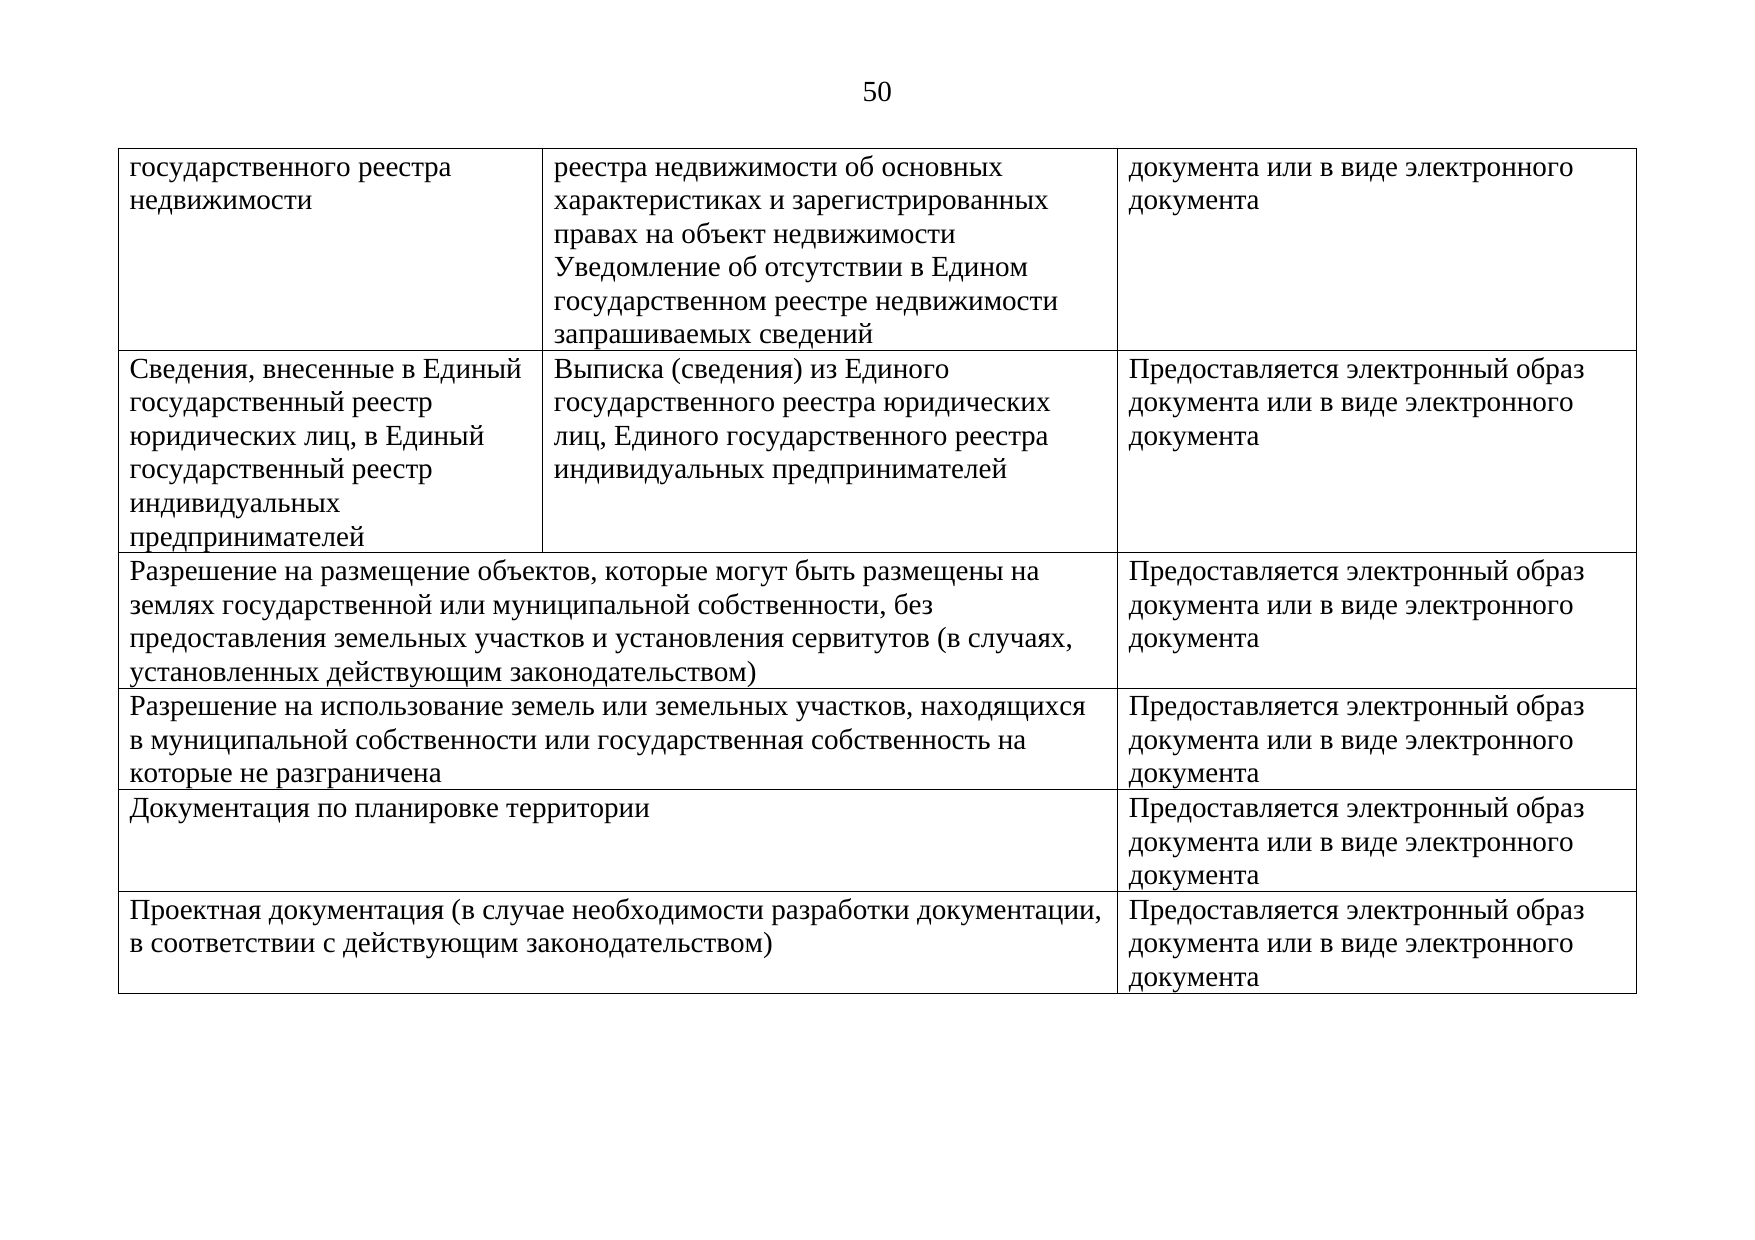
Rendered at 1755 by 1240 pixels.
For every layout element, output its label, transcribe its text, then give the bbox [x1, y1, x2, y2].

table_cell Предоставляется электронный образ документа или в виде электронного документа [1118, 351, 1636, 552]
table_cell Документация по планировке территории [119, 790, 1117, 891]
table_cell государственного реестра недвижимости [119, 149, 542, 350]
table_cell Выписка (сведения) из Единого государственного реестра юридических лиц, Единого государственного реестра индивидуальных предпринимателей [543, 351, 1117, 552]
table_cell реестра недвижимости об основных характеристиках и зарегистрированных правах на объект недвижимости Уведомление об отсутствии в Едином государственном реестре недвижимости запрашиваемых сведений [543, 149, 1117, 350]
table_cell Предоставляется электронный образ документа или в виде электронного документа [1118, 553, 1636, 687]
table_cell Предоставляется электронный образ документа или в виде электронного документа [1118, 689, 1636, 789]
table_cell документа или в виде электронного документа [1118, 149, 1636, 350]
table_cell Предоставляется электронный образ документа или в виде электронного документа [1118, 790, 1636, 891]
table_cell Проектная документация (в случае необходимости разработки документации, в соответствии с действующим законодательством) [119, 892, 1117, 992]
table_cell Разрешение на использование земель или земельных участков, находящихся в муниципальной собственности или государственная собственность на которые не разграничена [119, 689, 1117, 789]
table_cell Разрешение на размещение объектов, которые могут быть размещены на землях государственной или муниципальной собственности, без предоставления земельных участков и установления сервитутов (в случаях, установленных действующим законодательством) [119, 553, 1117, 687]
table_cell Предоставляется электронный образ документа или в виде электронного документа [1118, 892, 1636, 992]
table_cell Сведения, внесенные в Единый государственный реестр юридических лиц, в Единый государственный реестр индивидуальных предпринимателей [119, 351, 542, 552]
